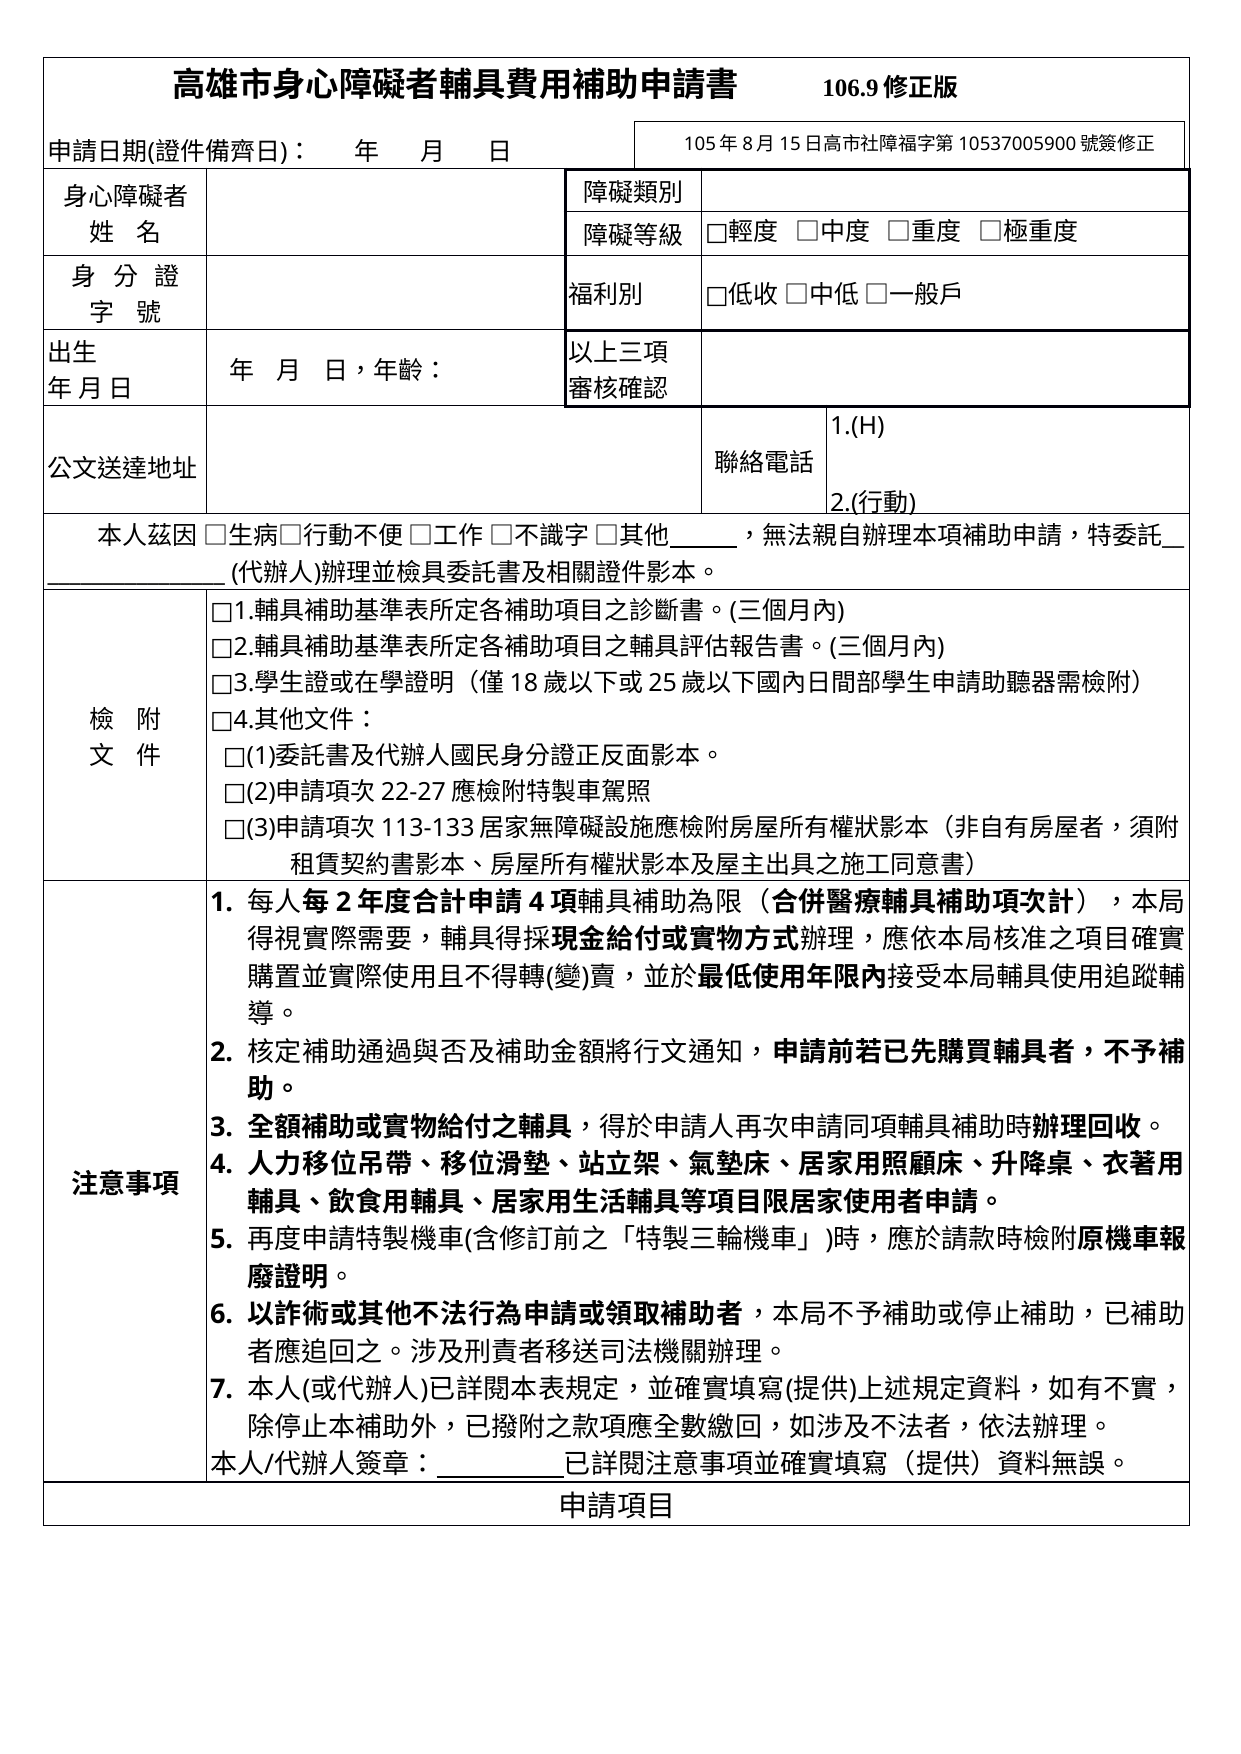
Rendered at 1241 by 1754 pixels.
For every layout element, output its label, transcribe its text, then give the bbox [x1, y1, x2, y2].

table_header 高雄市身心障礙者輔具費用補助申請書 106.9修正版 申請日期(證件備齊日)： 年 月 日 [44, 58, 1189, 167]
table_cell 檢 附 文 件 [44, 590, 206, 880]
table_cell 申請項目 [44, 1483, 1189, 1525]
table_cell 身 分 證 字 號 [44, 256, 206, 329]
table_cell 福利別 [567, 256, 701, 329]
table_cell 障礙等級 [567, 212, 701, 255]
table_cell □1.輔具補助基準表所定各補助項目之診斷書。(三個月內) □2.輔具補助基準表所定各補助項目之輔具評估報告書。(三個月內) □3.學生證或在學證明（僅18歲以下或25歲以下國內日間部學生申請助聽器需檢附） □4.其他文件： □(1)委託書及代辦人國民身分證正反面影本。 □(2)申請項次22-27應檢附特製車駕照 □(3)申請項次113-133居家無障礙設施應檢附房屋所有權狀影本（非自有房屋者，須附租賃契約書影本、房屋所有權狀影本及屋主出具之施工同意書） [207, 590, 1189, 880]
table_cell □低收 □中低 □一般戶 [702, 256, 1188, 329]
table_cell 障礙類別 [567, 171, 701, 211]
table_cell 出生 年 月 日 [44, 330, 206, 404]
table_cell 注意事項 [44, 881, 206, 1481]
table_cell 年 月 日，年齡： [207, 330, 564, 404]
table_cell 身心障礙者 姓 名 [44, 169, 206, 255]
table_cell [207, 406, 701, 513]
table_cell 聯絡電話 [702, 408, 826, 513]
table_cell 每人每2年度合計申請4項輔具補助為限（合併醫療輔具補助項次計），本局得視實際需要，輔具得採現金給付或實物方式辦理，應依本局核准之項目確實購置並實際使用且不得轉(變)賣，並於最低使用年限內接受本局輔具使用追蹤輔導。 核定補助通過與否及補助金額將行文通知，申請前若已先購買輔具者，不予補助。 全額補助或實物給付之輔具，得於申請人再次申請同項輔具補助時辦理回收。 人力移位吊帶、移位滑墊、站立架、氣墊床、居家用照顧床、升降桌、衣著用輔具、飲食用輔具、居家用生活輔具等項目限居家使用者申請。 再度申請特製機車(含修訂前之「特製三輪機車」)時，應於請款時檢附原機車報廢證明。 以詐術或其他不法行為申請或領取補助者，本局不予補助或停止補助，已補助者應追回之。涉及刑責者移送司法機關辦理。 本人(或代辦人)已詳閱本表規定，並確實填寫(提供)上述規定資料，如有不實，除停止本補助外，已撥附之款項應全數繳回，如涉及不法者，依法辦理。 本人/代辦人簽章： 已詳閱注意事項並確實填寫（提供）資料無誤。 [207, 881, 1189, 1481]
table_cell 公文送達地址 [44, 406, 206, 513]
table_cell [207, 256, 564, 329]
table_cell 1.(H) 2.(行動) [827, 408, 1189, 513]
table_cell □輕度 □中度 □重度 □極重度 [702, 212, 1188, 255]
table_cell 以上三項 審核確認 [567, 332, 701, 404]
table_cell [207, 169, 564, 255]
table_cell [702, 171, 1188, 211]
table_cell [702, 332, 1188, 404]
table_cell 本人茲因 □生病□行動不便 □工作 □不識字 □其他 ，無法親自辦理本項補助申請，特委託__________________ (代辦人)辦理並檢具委託書及相關證件影本。 [44, 514, 1189, 589]
